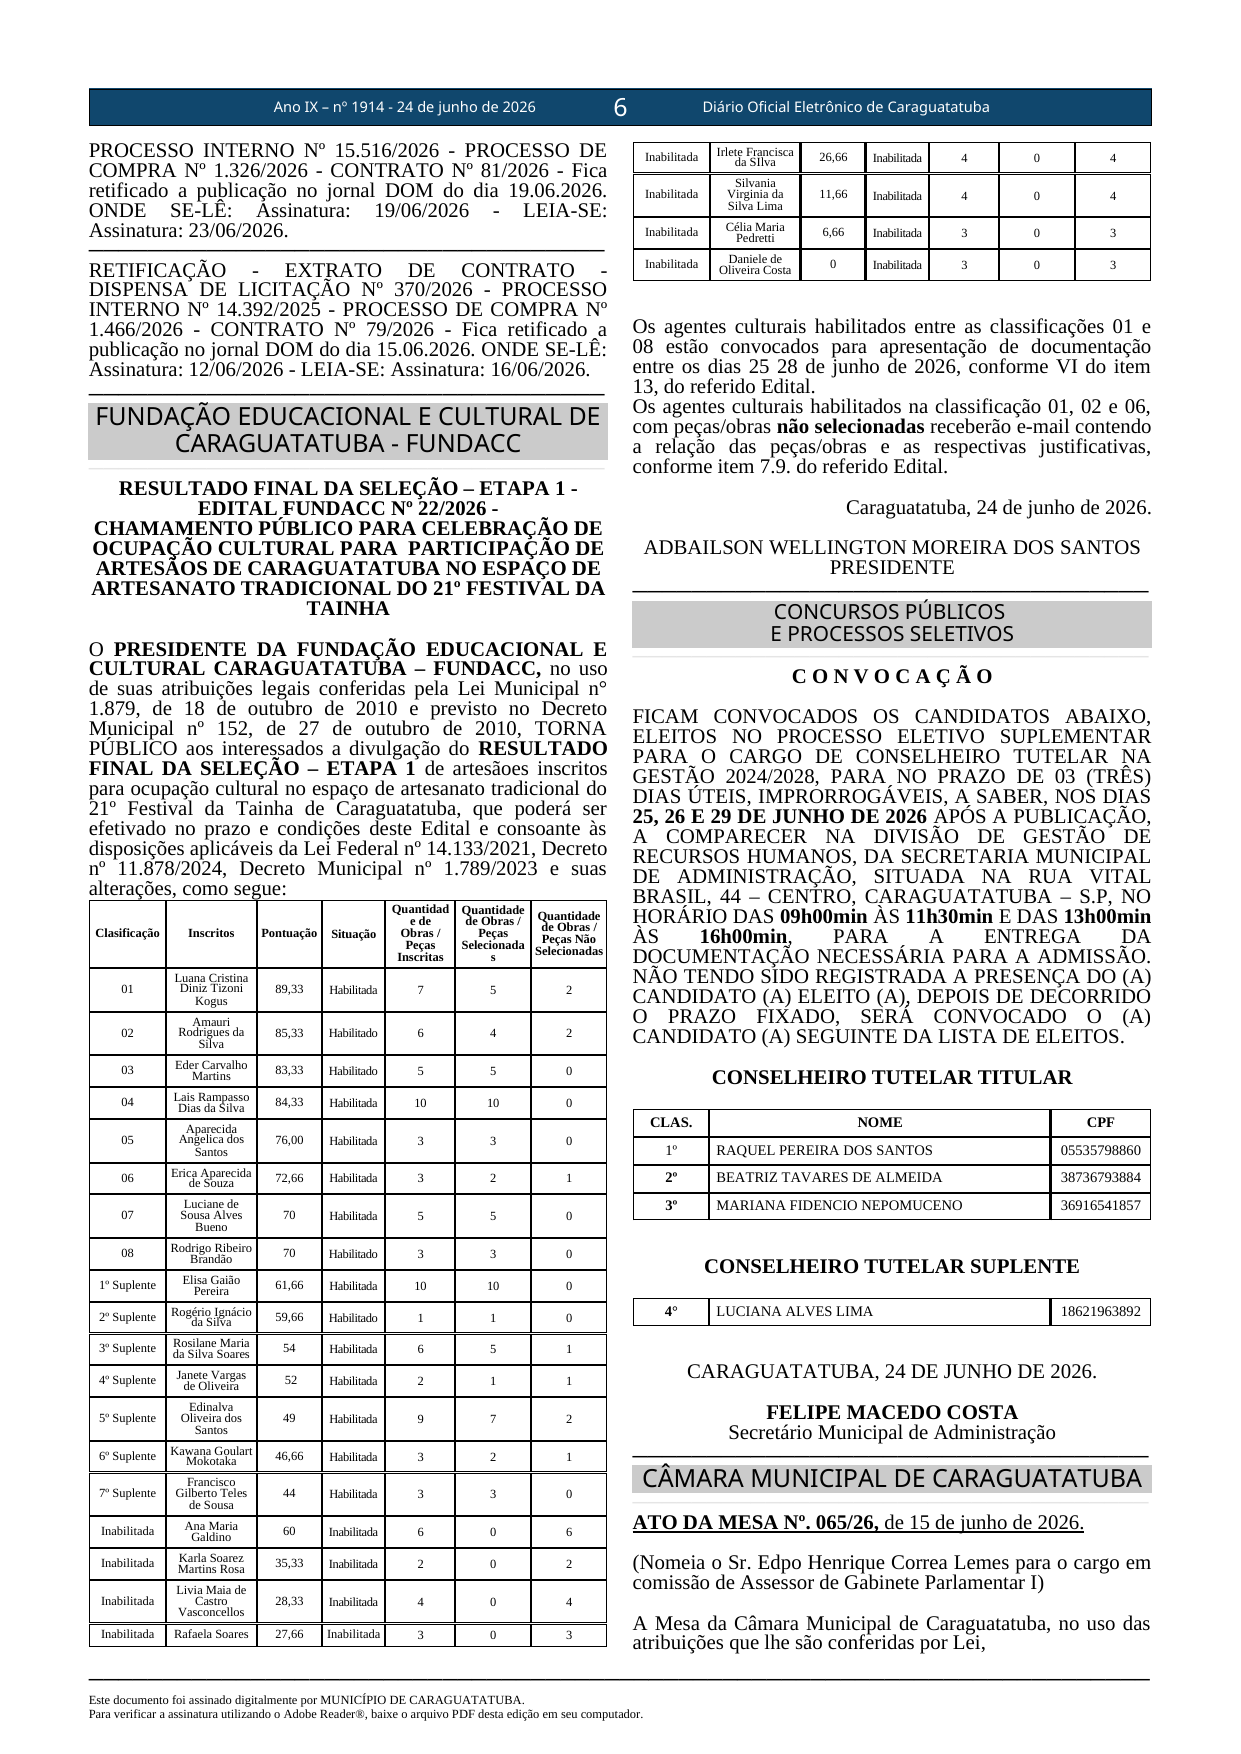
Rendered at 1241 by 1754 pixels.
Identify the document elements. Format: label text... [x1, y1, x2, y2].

table_cell 7º Suplente [90, 1474, 165, 1515]
table_cell Inabilitada [90, 1581, 165, 1622]
table_cell Habilitada [323, 1366, 384, 1396]
table_cell Inabilitada [867, 218, 928, 248]
table_cell 2 [456, 1442, 530, 1471]
table_header Quantidade de Obras / Peças Selecionadas [456, 901, 530, 967]
table_header 18621963892 [1052, 1299, 1150, 1325]
table_cell 6 [386, 1013, 454, 1054]
table_cell 52 [258, 1366, 321, 1396]
table_cell 2 [386, 1549, 454, 1579]
table_cell Aparecida Angelica dos Santos [167, 1120, 256, 1162]
text ─────────────────────────────────── [632, 579, 1152, 601]
table_cell 35,33 [258, 1549, 321, 1579]
table_cell 3 [930, 250, 998, 280]
table_cell 1 [532, 1164, 606, 1193]
table_cell Lais Rampasso Dias da Silva [167, 1088, 256, 1118]
table_cell 2 [532, 1398, 606, 1440]
table_cell Habilitado [323, 1013, 384, 1054]
table_cell Inabilitada [323, 1625, 384, 1646]
table_cell Habilitado [323, 1303, 384, 1332]
table_cell Rosilane Maria da Silva Soares [167, 1335, 256, 1364]
table_cell 3 [386, 1625, 454, 1646]
table_header LUCIANA ALVES LIMA [710, 1299, 1049, 1325]
text FUNDAÇÃO EDUCACIONAL E CULTURAL DE CARAGUATATUBA - FUNDACC [88, 403, 608, 460]
table_cell 7 [386, 969, 454, 1011]
table_cell 5 [456, 1056, 530, 1086]
table_cell RAQUEL PEREIRA DOS SANTOS [710, 1138, 1049, 1164]
text FICAM CONVOCADOS OS CANDIDATOS ABAIXO, ELEITOS NO PROCESSO ELETIVO SUPLEMENTAR PARA O CARGO DE CONSELHEIRO TUTELAR NA GESTÃO 2024/2028, PARA NO PRAZO DE 03 (TRÊS) DIAS ÚTEIS, IMPRORROGÁVEIS, A SABER, NOS DIAS 25, 26 E 29 DE JUNHO DE 2026 APÓS A PUBLICAÇÃO, A COMPARECER NA DIVISÃO DE GESTÃO DE RECURSOS HUMANOS, DA SECRETARIA MUNICIPAL DE ADMINISTRAÇÃO, SITUADA NA RUA VITAL BRASIL, 44 – CENTRO, CARAGUATATUBA – S.P, NO HORÁRIO DAS 09h00min ÀS 11h30min E DAS 13h00min ÀS 16h00min, PARA A ENTREGA DA DOCUMENTAÇÃO NECESSÁRIA PARA A ADMISSÃO. NÃO TENDO SIDO REGISTRADA A PRESENÇA DO (A) CANDIDATO (A) ELEITO (A), DEPOIS DE DECORRIDO O PRAZO FIXADO, SERÁ CONVOCADO O (A) CANDIDATO (A) SEGUINTE DA LISTA DE ELEITOS. [632, 708, 1152, 1048]
text ADBAILSON WELLINGTON MOREIRA DOS SANTOS [632, 539, 1152, 559]
text ─────────────────────────────────── [88, 381, 608, 403]
text CHAMAMENTO PÚBLICO PARA CELEBRAÇÃO DE OCUPAÇÃO CULTURAL PARA PARTICIPAÇÃO DE ARTESÃOS DE CARAGUATATUBA NO ESPAÇO DE ARTESANATO TRADICIONAL DO 21º FESTIVAL DA TAINHA [88, 520, 608, 619]
table_cell 6 [386, 1517, 454, 1547]
table_cell Habilitada [323, 1088, 384, 1118]
table_cell Edinalva Oliveira dos Santos [167, 1398, 256, 1440]
table_cell 54 [258, 1335, 321, 1364]
table_cell 1 [532, 1442, 606, 1471]
table_cell 85,33 [258, 1013, 321, 1054]
text CONSELHEIRO TUTELAR SUPLENTE [632, 1257, 1152, 1277]
table_cell 5 [456, 1335, 530, 1364]
table_cell 70 [258, 1239, 321, 1269]
text - PROCESSO INTERNO Nº 15.516/2026 - PROCESSO DE COMPRA Nº 1.326/2026 - CONTRATO Nº 81/2026 - Fica retificado a publicação no jornal DOM do dia 19.06.2026. ONDE SE-LÊ: Assinatura: 19/06/2026 - LEIA-SE: Assinatura: 23/06/2026. [88, 142, 608, 242]
table_cell 0 [532, 1474, 606, 1515]
table_cell Habilitada [323, 1398, 384, 1440]
table_cell 4 [930, 175, 998, 216]
table_cell 6,66 [802, 218, 864, 248]
table_cell Rodrigo Ribeiro Brandão [167, 1239, 256, 1269]
table_cell 6 [386, 1335, 454, 1364]
table_cell 4 [456, 1013, 530, 1054]
table_cell 3 [930, 218, 998, 248]
table_cell Inabilitada [867, 250, 928, 280]
table_cell 0 [1000, 250, 1074, 280]
table_cell 3 [386, 1164, 454, 1193]
table_cell Habilitada [323, 1120, 384, 1162]
table_cell 10 [386, 1271, 454, 1301]
table_cell 1 [456, 1366, 530, 1396]
table_cell Livia Maia de Castro Vasconcellos [167, 1581, 256, 1622]
table_cell 1 [532, 1366, 606, 1396]
table_cell 26,66 [802, 143, 864, 172]
table_cell 2 [532, 1549, 606, 1579]
table_cell Kawana Goulart Mokotaka [167, 1442, 256, 1471]
table_cell 28,33 [258, 1581, 321, 1622]
table_cell 72,66 [258, 1164, 321, 1193]
table_cell 5 [456, 1195, 530, 1237]
table_cell 11,66 [802, 175, 864, 216]
table_cell 04 [90, 1088, 165, 1118]
table_cell 0 [532, 1088, 606, 1118]
table_cell 1º Suplente [90, 1271, 165, 1301]
table_cell Ana Maria Galdino [167, 1517, 256, 1547]
table_cell Habilitada [323, 1474, 384, 1515]
table_header CPF [1052, 1110, 1150, 1136]
table_cell 4 [1076, 143, 1150, 172]
table_cell Inabilitada [90, 1549, 165, 1579]
text CARAGUATATUBA, 24 DE JUNHO DE 2026. [632, 1363, 1152, 1383]
table_cell Habilitado [323, 1239, 384, 1269]
table_cell Inabilitada [323, 1517, 384, 1547]
table_cell 38736793884 [1052, 1166, 1150, 1192]
text ─────────────────────────────────── [632, 1493, 1152, 1513]
table_cell Habilitada [323, 969, 384, 1011]
text O PRESIDENTE DA FUNDAÇÃO EDUCACIONAL E CULTURAL CARAGUATATUBA – FUNDACC, no uso de suas atribuições legais conferidas pela Lei Municipal n° 1.879, de 18 de outubro de 2010 e previsto no Decreto Municipal nº 152, de 27 de outubro de 2010, TORNA PÚBLICO aos interessados a divulgação do RESULTADO FINAL DA SELEÇÃO – ETAPA 1 de artesãoes inscritos para ocupação cultural no espaço de artesanato tradicional do 21º Festival da Tainha de Caraguatatuba, que poderá ser efetivado no prazo e condições deste Edital e consoante às disposições aplicáveis da Lei Federal nº 14.133/2021, Decreto nº 11.878/2024, Decreto Municipal nº 1.789/2023 e suas alterações, como segue: [88, 640, 608, 900]
text A Mesa da Câmara Municipal de Caraguatatuba, no uso das atribuições que lhe são conferidas por Lei, [632, 1614, 1152, 1654]
table_cell Habilitada [323, 1271, 384, 1301]
table_cell Inabilitada [867, 143, 928, 172]
table_cell Habilitado [323, 1056, 384, 1086]
table_cell 3 [456, 1474, 530, 1515]
table_cell 61,66 [258, 1271, 321, 1301]
table_cell Inabilitada [634, 250, 709, 280]
table_cell 1 [532, 1335, 606, 1364]
table_header 4° [634, 1299, 708, 1325]
table_cell 76,00 [258, 1120, 321, 1162]
table_cell Silvania Virginia da Silva Lima [711, 175, 799, 216]
table_cell 0 [532, 1056, 606, 1086]
table_cell 89,33 [258, 969, 321, 1011]
table_cell 02 [90, 1013, 165, 1054]
table_cell 0 [532, 1239, 606, 1269]
table_cell Célia Maria Pedretti [711, 218, 799, 248]
table_cell Inabilitada [634, 143, 709, 172]
table_cell 3 [1076, 250, 1150, 280]
table_cell 3º Suplente [90, 1335, 165, 1364]
table_cell Inabilitada [90, 1625, 165, 1646]
text Os agentes culturais habilitados na classificação 01, 02 e 06, com peças/obras não selecionadas receberão e-mail contendo a relação das peças/obras e as respectivas justificativas, conforme item 7.9. do referido Edital. [632, 398, 1152, 478]
table_cell 0 [1000, 143, 1074, 172]
table_cell 4 [1076, 175, 1150, 216]
table_cell Erica Aparecida de Souza [167, 1164, 256, 1193]
table_cell 2 [532, 969, 606, 1011]
table_cell 9 [386, 1398, 454, 1440]
table_cell Inabilitada [867, 175, 928, 216]
table_cell 4 [386, 1581, 454, 1622]
table_cell 3º [634, 1194, 708, 1219]
table_cell Inabilitada [323, 1581, 384, 1622]
text CÂMARA MUNICIPAL DE CARAGUATATUBA [632, 1465, 1152, 1493]
table_cell 44 [258, 1474, 321, 1515]
table_cell 05 [90, 1120, 165, 1162]
table_cell 3 [532, 1625, 606, 1646]
table_cell Luana Cristina Diniz Tizoni Kogus [167, 969, 256, 1011]
text ATO DA MESA Nº. 065/26, de 15 de junho de 2026. [632, 1513, 1152, 1533]
table_cell Eder Carvalho Martins [167, 1056, 256, 1086]
text ─────────────────────────────────── [632, 648, 1152, 668]
table_cell 6º Suplente [90, 1442, 165, 1471]
table_cell 4 [930, 143, 998, 172]
table_cell 10 [456, 1088, 530, 1118]
table_cell 3 [386, 1239, 454, 1269]
table_cell 59,66 [258, 1303, 321, 1332]
table_cell 2 [532, 1013, 606, 1054]
table_header Quantidade de Obras / Peças Não Selecionadas [532, 901, 606, 967]
table_cell 3 [456, 1120, 530, 1162]
table_cell 27,66 [258, 1625, 321, 1646]
table_cell 06 [90, 1164, 165, 1193]
table_cell 3 [386, 1442, 454, 1471]
text FELIPE MACEDO COSTA [632, 1403, 1152, 1423]
table_cell Daniele de Oliveira Costa [711, 250, 799, 280]
table_cell Inabilitada [634, 218, 709, 248]
table_cell Luciane de Sousa Alves Bueno [167, 1195, 256, 1237]
table_cell BEATRIZ TAVARES DE ALMEIDA [710, 1166, 1049, 1192]
table_cell 84,33 [258, 1088, 321, 1118]
table_cell 1 [456, 1303, 530, 1332]
table_cell 5 [386, 1056, 454, 1086]
table_header CLAS. [634, 1110, 708, 1136]
table_cell 0 [532, 1271, 606, 1301]
table_cell Francisco Gilberto Teles de Sousa [167, 1474, 256, 1515]
table_cell Karla Soarez Martins Rosa [167, 1549, 256, 1579]
table_cell Elisa Gaião Pereira [167, 1271, 256, 1301]
table_cell Janete Vargas de Oliveira [167, 1366, 256, 1396]
table_cell 05535798860 [1052, 1138, 1150, 1164]
table_cell 3 [1076, 218, 1150, 248]
table_cell 3 [456, 1239, 530, 1269]
table_cell 60 [258, 1517, 321, 1547]
table_cell 2 [456, 1164, 530, 1193]
table_cell 4 [532, 1581, 606, 1622]
table_cell 5 [456, 969, 530, 1011]
text ─────────────────────────────────── [88, 460, 608, 480]
table_cell 0 [532, 1120, 606, 1162]
text CONCURSOS PÚBLICOS E PROCESSOS SELETIVOS [632, 601, 1152, 648]
text RESULTADO FINAL DA SELEÇÃO – ETAPA 1 - EDITAL FUNDACC Nº 22/2026 - [88, 480, 608, 520]
table_cell 2 [386, 1366, 454, 1396]
table_cell 0 [456, 1625, 530, 1646]
table_cell 2º Suplente [90, 1303, 165, 1332]
table_cell 01 [90, 969, 165, 1011]
table_cell 36916541857 [1052, 1194, 1150, 1219]
table_cell 0 [456, 1517, 530, 1547]
text CONSELHEIRO TUTELAR TITULAR [632, 1069, 1152, 1088]
table_cell 5 [386, 1195, 454, 1237]
table_cell 0 [532, 1303, 606, 1332]
table_cell 3 [386, 1474, 454, 1515]
table_cell 07 [90, 1195, 165, 1237]
table_header Pontuação [258, 901, 321, 967]
table_cell MARIANA FIDENCIO NEPOMUCENO [710, 1194, 1049, 1219]
table_cell Rafaela Soares [167, 1625, 256, 1646]
text Secretário Municipal de Administração [632, 1423, 1152, 1443]
table_cell 7 [456, 1398, 530, 1440]
table_cell 46,66 [258, 1442, 321, 1471]
table_cell 03 [90, 1056, 165, 1086]
table_cell Inabilitada [90, 1517, 165, 1547]
table_cell 5º Suplente [90, 1398, 165, 1440]
table_cell 0 [456, 1581, 530, 1622]
text ─────────────────────────────────── [632, 1443, 1152, 1465]
table_cell Irlete Francisca da SIlva [711, 143, 799, 172]
text C O N V O C A Ç Ã O [632, 668, 1152, 687]
table_cell 10 [386, 1088, 454, 1118]
table_cell 3 [386, 1120, 454, 1162]
table_header Clasificação [90, 901, 165, 967]
table_cell Amauri Rodrigues da Silva [167, 1013, 256, 1054]
text RETIFICAÇÃO - EXTRATO DE CONTRATO - DISPENSA DE LICITAÇÃO Nº 370/2026 - PROCESSO INTERNO Nº 14.392/2025 - PROCESSO DE COMPRA Nº 1.466/2026 - CONTRATO Nº 79/2026 - Fica retificado a publicação no jornal DOM do dia 15.06.2026. ONDE SE-LÊ: Assinatura: 12/06/2026 - LEIA-SE: Assinatura: 16/06/2026. [88, 262, 608, 381]
table_cell 2º [634, 1166, 708, 1192]
table_cell 4º Suplente [90, 1366, 165, 1396]
table_header Situação [323, 901, 384, 967]
table_cell 1º [634, 1138, 708, 1164]
text PRESIDENTE [632, 559, 1152, 579]
table_cell Habilitada [323, 1164, 384, 1193]
table_cell 0 [532, 1195, 606, 1237]
table_header NOME [710, 1110, 1049, 1136]
table_cell 6 [532, 1517, 606, 1547]
text (Nomeia o Sr. Edpo Henrique Correa Lemes para o cargo em comissão de Assessor de Gabinete Parlamentar I) [632, 1554, 1152, 1594]
table_cell 83,33 [258, 1056, 321, 1086]
table_cell Habilitada [323, 1195, 384, 1237]
table_cell 70 [258, 1195, 321, 1237]
text Caraguatatuba, 24 de junho de 2026. [632, 498, 1152, 518]
table_header Quantidade de Obras / Peças Inscritas [386, 901, 454, 967]
table_cell 1 [386, 1303, 454, 1332]
table_cell 08 [90, 1239, 165, 1269]
table_cell 0 [1000, 218, 1074, 248]
table_header Inscritos [167, 901, 256, 967]
table_cell 10 [456, 1271, 530, 1301]
table_cell Rogério Ignácio da Silva [167, 1303, 256, 1332]
text ─────────────────────────────────── [88, 242, 608, 262]
table_cell 49 [258, 1398, 321, 1440]
table_cell Inabilitada [634, 175, 709, 216]
text Os agentes culturais habilitados entre as classificações 01 e 08 estão convocados para apresentação de documentação entre os dias 25 28 de junho de 2026, conforme VI do item 13, do referido Edital. [632, 318, 1152, 398]
table_cell 0 [1000, 175, 1074, 216]
table_cell 0 [802, 250, 864, 280]
table_cell Habilitada [323, 1335, 384, 1364]
table_cell Habilitada [323, 1442, 384, 1471]
table_cell Inabilitada [323, 1549, 384, 1579]
table_cell 0 [456, 1549, 530, 1579]
